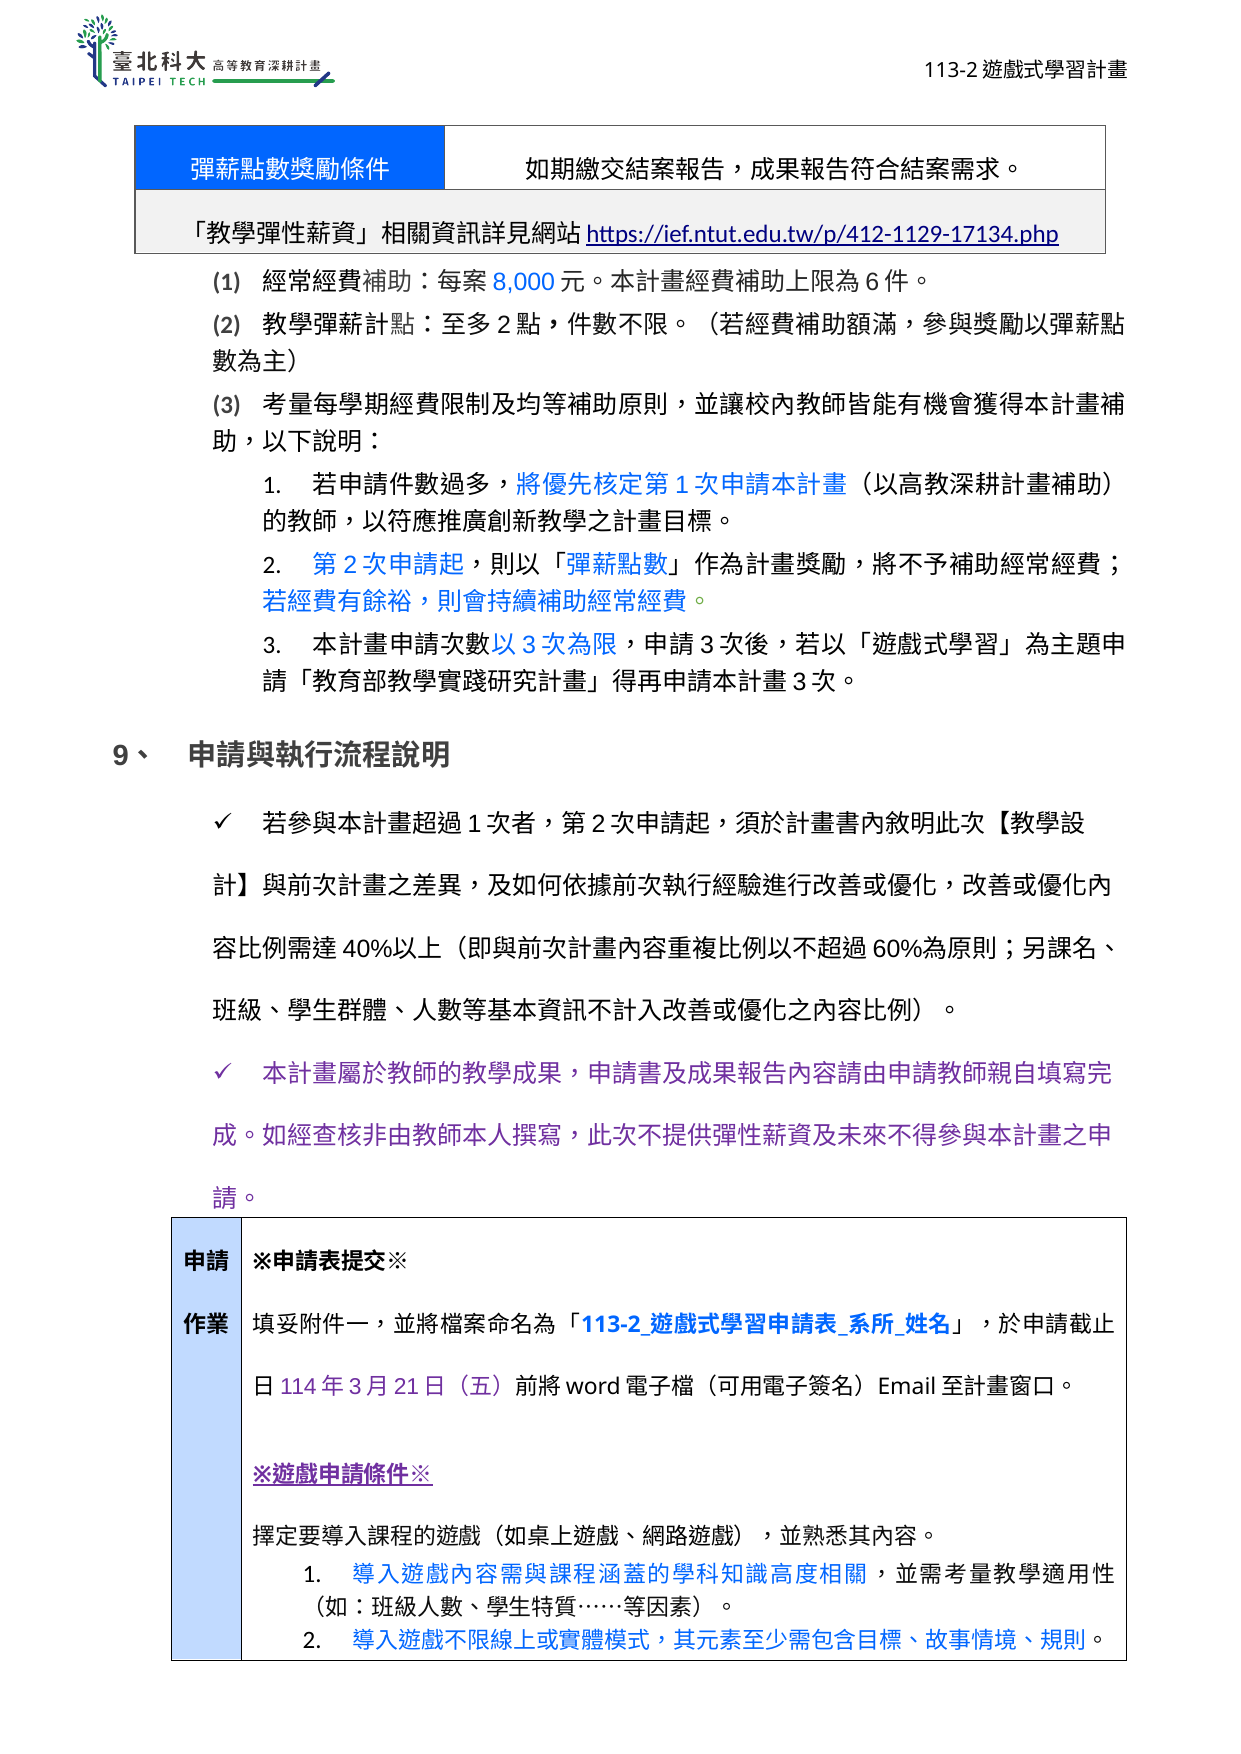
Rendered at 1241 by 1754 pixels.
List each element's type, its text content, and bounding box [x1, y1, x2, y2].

list 第2次申請起，則以「彈薪點數」作為計畫獎勵，將不予補助經常經費；若經費有餘裕，則會持續補助經常經費。 [262, 545, 1128, 617]
list 考量每學期經費限制及均等補助原則，並讓校內教師皆能有機會獲得本計畫補助，以下說明： [212, 385, 1128, 457]
list 若申請件數過多，將優先核定第1次申請本計畫（以高教深耕計畫補助）的教師，以符應推廣創新教學之計畫目標。 [262, 465, 1128, 537]
table_cell 彈薪點數獎勵條件 [136, 126, 444, 189]
list 申請與執行流程說明 [112, 731, 1128, 773]
table_header 申請作業 [172, 1218, 241, 1659]
list 經常經費補助：每案8,000元。本計畫經費補助上限為6件。 [212, 261, 1128, 297]
list 教學彈薪計點：至多2點，件數不限。（若經費補助額滿，參與獎勵以彈薪點數為主） [212, 305, 1128, 377]
list 本計畫申請次數以3次為限，申請3次後，若以「遊戲式學習」為主題申請「教育部教學實踐研究計畫」得再申請本計畫3次。 [262, 625, 1128, 697]
list 本計畫屬於教師的教學成果，申請書及成果報告內容請由申請教師親自填寫完成。如經查核非由教師本人撰寫，此次不提供彈性薪資及未來不得參與本計畫之申請。 [212, 1029, 1128, 1217]
table_header ※申請表提交※ 填妥附件一，並將檔案命名為「113-2_遊戲式學習申請表_系所_姓名」，於申請截止日114年3月21日（五）前將word電子檔（可用電子簽名）Email至計畫窗口。 ※遊戲申請條件※ 擇定要導入課程的遊戲（如桌上遊戲、網路遊戲），並熟悉其內容。 導入遊戲內容需與課程涵蓋的學科知識高度相關，並需考量教學適用性（如：班級人數、學生特質⋯⋯等因素）。 導入遊戲不限線上或實體模式，其元素至少需包含目標、故事情境、規則。 [242, 1218, 1126, 1659]
table_cell 如期繳交結案報告，成果報告符合結案需求。 [445, 126, 1105, 189]
list 若參與本計畫超過1次者，第2次申請起，須於計畫書內敘明此次【教學設計】與前次計畫之差異，及如何依據前次執行經驗進行改善或優化，改善或優化內容比例需達40%以上（即與前次計畫內容重複比例以不超過60%為原則；另課名、班級、學生群體、人數等基本資訊不計入改善或優化之內容比例）。 [212, 779, 1128, 1029]
table_cell 「教學彈性薪資」相關資訊詳見網站https://ief.ntut.edu.tw/p/412-1129-17134.php [136, 190, 1105, 252]
